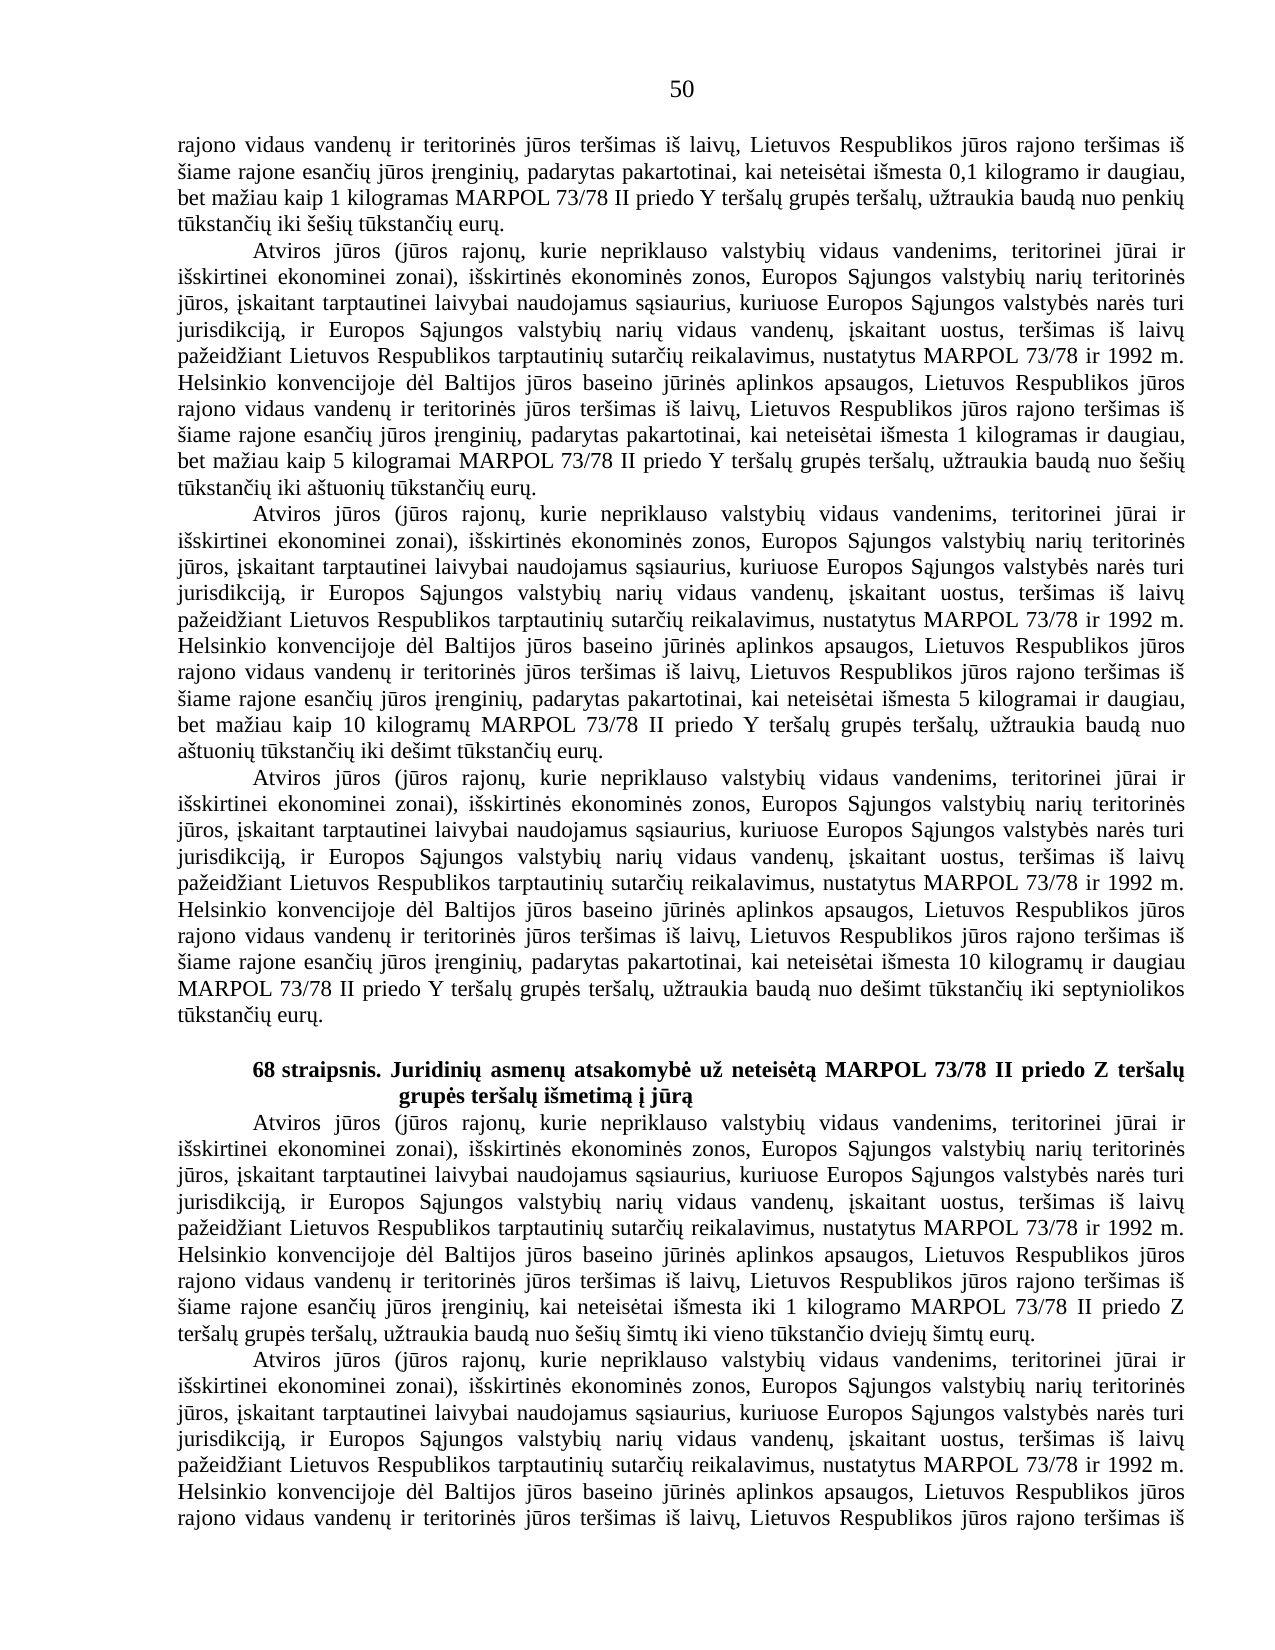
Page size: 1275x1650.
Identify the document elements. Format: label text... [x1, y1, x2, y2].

text rajono vidaus vandenų ir teritorinės jūros teršimas iš laivų, Lietuvos Respublikos jūros rajono teršimas iš šiame rajone esančių jūros įrenginių, padarytas pakartotinai, kai neteisėtai išmesta 0,1 kilogramo ir daugiau, bet mažiau kaip 1 kilogramas MARPOL 73/78 II priedo Y teršalų grupės teršalų, užtraukia baudą nuo penkių tūkstančių iki šešių tūkstančių eurų. [177, 131, 1186, 237]
text Atviros jūros (jūros rajonų, kurie nepriklauso valstybių vidaus vandenims, teritorinei jūrai ir išskirtinei ekonominei zonai), išskirtinės ekonominės zonos, Europos Sąjungos valstybių narių teritorinės jūros, įskaitant tarptautinei laivybai naudojamus sąsiaurius, kuriuose Europos Sąjungos valstybės narės turi jurisdikciją, ir Europos Sąjungos valstybių narių vidaus vandenų, įskaitant uostus, teršimas iš laivų pažeidžiant Lietuvos Respublikos tarptautinių sutarčių reikalavimus, nustatytus MARPOL 73/78 ir 1992 m. Helsinkio konvencijoje dėl Baltijos jūros baseino jūrinės aplinkos apsaugos, Lietuvos Respublikos jūros rajono vidaus vandenų ir teritorinės jūros teršimas iš laivų, Lietuvos Respublikos jūros rajono teršimas iš [177, 1346, 1186, 1531]
text Atviros jūros (jūros rajonų, kurie nepriklauso valstybių vidaus vandenims, teritorinei jūrai ir išskirtinei ekonominei zonai), išskirtinės ekonominės zonos, Europos Sąjungos valstybių narių teritorinės jūros, įskaitant tarptautinei laivybai naudojamus sąsiaurius, kuriuose Europos Sąjungos valstybės narės turi jurisdikciją, ir Europos Sąjungos valstybių narių vidaus vandenų, įskaitant uostus, teršimas iš laivų pažeidžiant Lietuvos Respublikos tarptautinių sutarčių reikalavimus, nustatytus MARPOL 73/78 ir 1992 m. Helsinkio konvencijoje dėl Baltijos jūros baseino jūrinės aplinkos apsaugos, Lietuvos Respublikos jūros rajono vidaus vandenų ir teritorinės jūros teršimas iš laivų, Lietuvos Respublikos jūros rajono teršimas iš šiame rajone esančių jūros įrenginių, padarytas pakartotinai, kai neteisėtai išmesta 10 kilogramų ir daugiau MARPOL 73/78 II priedo Y teršalų grupės teršalų, užtraukia baudą nuo dešimt tūkstančių iki septyniolikos tūkstančių eurų. [177, 764, 1186, 1027]
text Atviros jūros (jūros rajonų, kurie nepriklauso valstybių vidaus vandenims, teritorinei jūrai ir išskirtinei ekonominei zonai), išskirtinės ekonominės zonos, Europos Sąjungos valstybių narių teritorinės jūros, įskaitant tarptautinei laivybai naudojamus sąsiaurius, kuriuose Europos Sąjungos valstybės narės turi jurisdikciją, ir Europos Sąjungos valstybių narių vidaus vandenų, įskaitant uostus, teršimas iš laivų pažeidžiant Lietuvos Respublikos tarptautinių sutarčių reikalavimus, nustatytus MARPOL 73/78 ir 1992 m. Helsinkio konvencijoje dėl Baltijos jūros baseino jūrinės aplinkos apsaugos, Lietuvos Respublikos jūros rajono vidaus vandenų ir teritorinės jūros teršimas iš laivų, Lietuvos Respublikos jūros rajono teršimas iš šiame rajone esančių jūros įrenginių, padarytas pakartotinai, kai neteisėtai išmesta 1 kilogramas ir daugiau, bet mažiau kaip 5 kilogramai MARPOL 73/78 II priedo Y teršalų grupės teršalų, užtraukia baudą nuo šešių tūkstančių iki aštuonių tūkstančių eurų. [177, 237, 1186, 500]
text Atviros jūros (jūros rajonų, kurie nepriklauso valstybių vidaus vandenims, teritorinei jūrai ir išskirtinei ekonominei zonai), išskirtinės ekonominės zonos, Europos Sąjungos valstybių narių teritorinės jūros, įskaitant tarptautinei laivybai naudojamus sąsiaurius, kuriuose Europos Sąjungos valstybės narės turi jurisdikciją, ir Europos Sąjungos valstybių narių vidaus vandenų, įskaitant uostus, teršimas iš laivų pažeidžiant Lietuvos Respublikos tarptautinių sutarčių reikalavimus, nustatytus MARPOL 73/78 ir 1992 m. Helsinkio konvencijoje dėl Baltijos jūros baseino jūrinės aplinkos apsaugos, Lietuvos Respublikos jūros rajono vidaus vandenų ir teritorinės jūros teršimas iš laivų, Lietuvos Respublikos jūros rajono teršimas iš šiame rajone esančių jūros įrenginių, padarytas pakartotinai, kai neteisėtai išmesta 5 kilogramai ir daugiau, bet mažiau kaip 10 kilogramų MARPOL 73/78 II priedo Y teršalų grupės teršalų, užtraukia baudą nuo aštuonių tūkstančių iki dešimt tūkstančių eurų. [177, 500, 1186, 764]
text 68 straipsnis. Juridinių asmenų atsakomybė už neteisėtą MARPOL 73/78 II priedo Z teršalų grupės teršalų išmetimą į jūrą [252, 1056, 1186, 1109]
text Atviros jūros (jūros rajonų, kurie nepriklauso valstybių vidaus vandenims, teritorinei jūrai ir išskirtinei ekonominei zonai), išskirtinės ekonominės zonos, Europos Sąjungos valstybių narių teritorinės jūros, įskaitant tarptautinei laivybai naudojamus sąsiaurius, kuriuose Europos Sąjungos valstybės narės turi jurisdikciją, ir Europos Sąjungos valstybių narių vidaus vandenų, įskaitant uostus, teršimas iš laivų pažeidžiant Lietuvos Respublikos tarptautinių sutarčių reikalavimus, nustatytus MARPOL 73/78 ir 1992 m. Helsinkio konvencijoje dėl Baltijos jūros baseino jūrinės aplinkos apsaugos, Lietuvos Respublikos jūros rajono vidaus vandenų ir teritorinės jūros teršimas iš laivų, Lietuvos Respublikos jūros rajono teršimas iš šiame rajone esančių jūros įrenginių, kai neteisėtai išmesta iki 1 kilogramo MARPOL 73/78 II priedo Z teršalų grupės teršalų, užtraukia baudą nuo šešių šimtų iki vieno tūkstančio dviejų šimtų eurų. [177, 1109, 1186, 1346]
